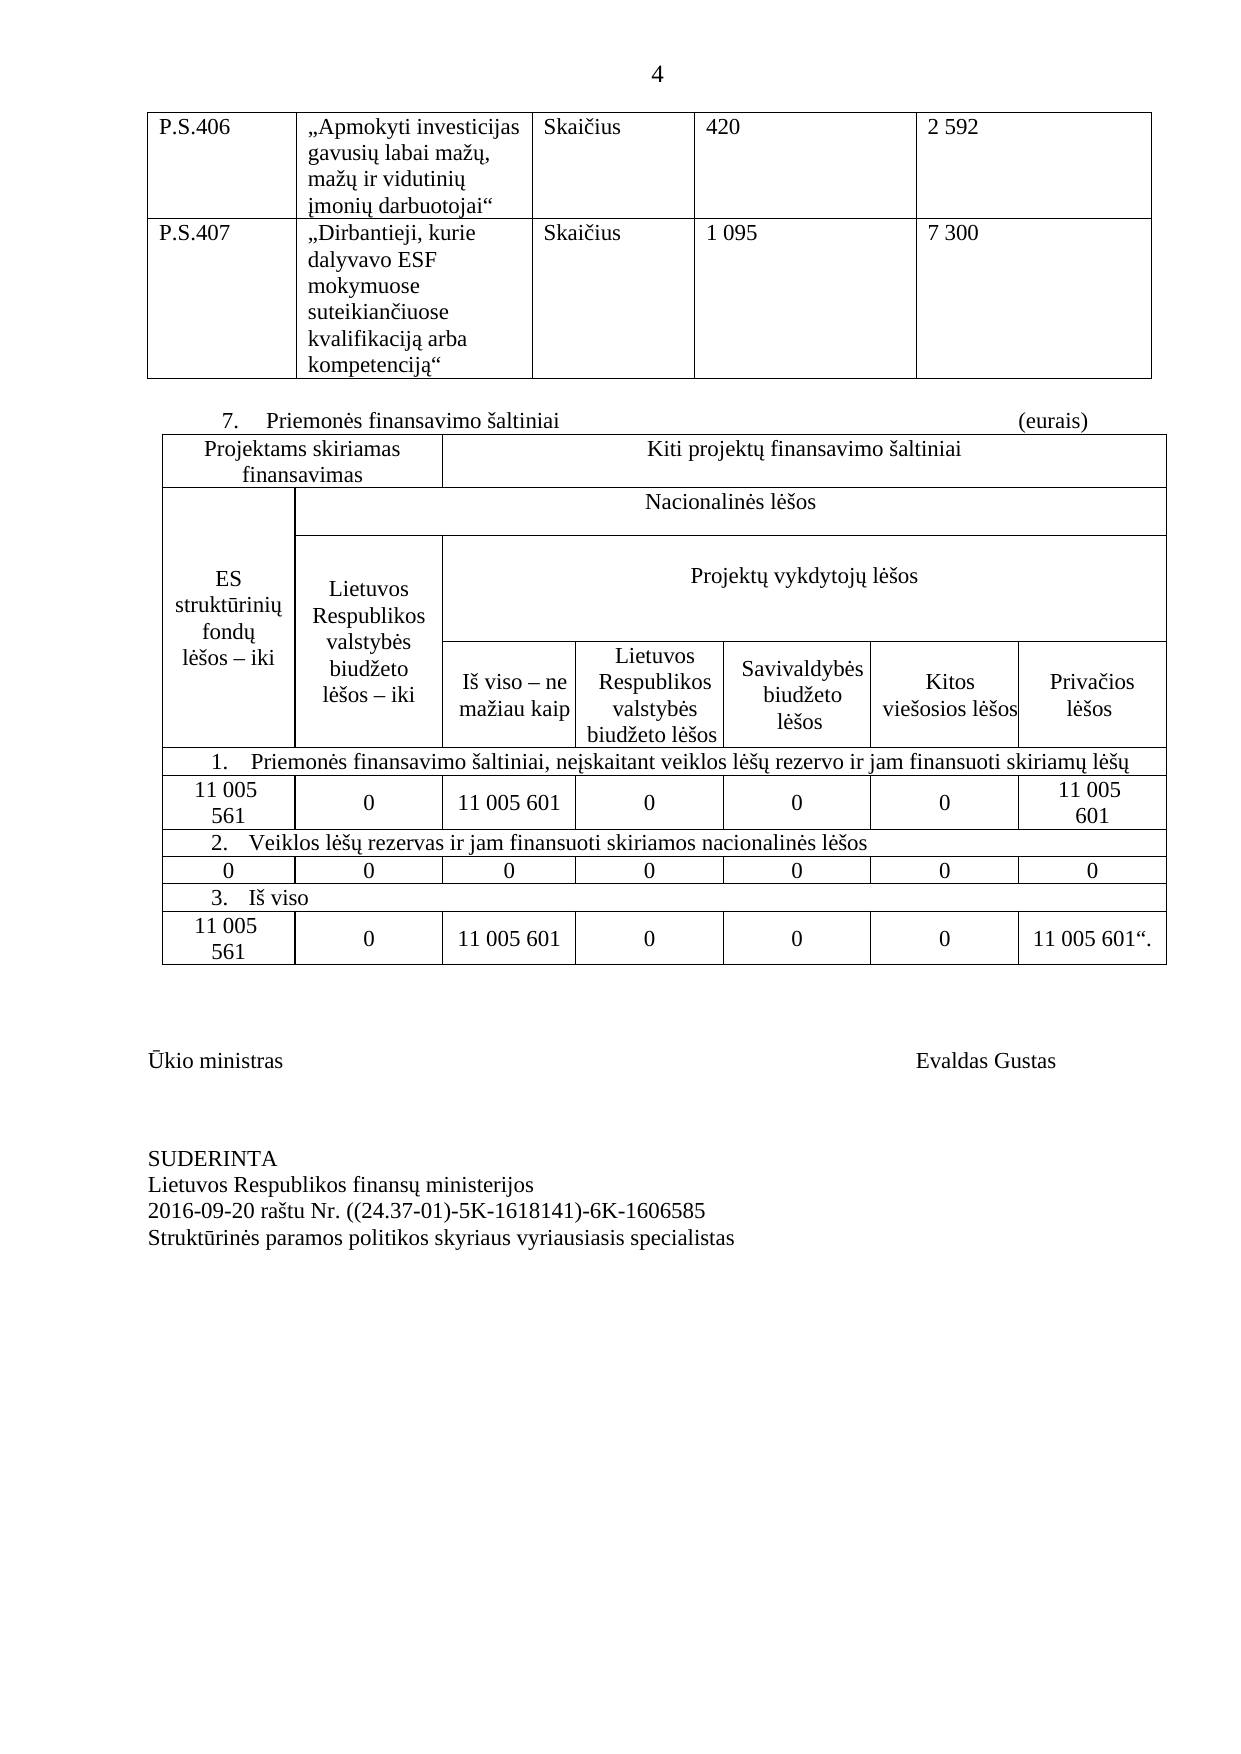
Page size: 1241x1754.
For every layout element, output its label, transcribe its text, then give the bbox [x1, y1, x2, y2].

table_cell 7 300 [917, 219, 1151, 377]
table_cell „Apmokyti investicijas gavusių labai mažų, mažų ir vidutinių įmonių darbuotojai“ [297, 113, 532, 218]
table_cell 0 [576, 857, 723, 883]
table_header Projektams skiriamas finansavimas [163, 435, 442, 487]
table_cell P.S.407 [148, 219, 296, 377]
table_cell 0 [724, 776, 870, 828]
text 2016-09-20 raštu Nr. ((24.37-01)-5K-1618141)-6K-1606585 [148, 1197, 1167, 1224]
table_cell 11 005 561 [163, 912, 294, 964]
table_cell 0 [576, 912, 723, 964]
table_cell 11 005 601 [443, 776, 575, 828]
table_cell Kitos viešosios lėšos [871, 642, 1018, 747]
table_cell 2. Veiklos lėšų rezervas ir jam finansuoti skiriamos nacionalinės lėšos [163, 830, 1166, 856]
table_cell Iš viso – ne mažiau kaip [443, 642, 575, 747]
table_cell 11 005 601 [1019, 776, 1166, 828]
table_cell „Dirbantieji, kurie dalyvavo ESF mokymuose suteikiančiuose kvalifikaciją arba kompetenciją“ [297, 219, 532, 377]
table_cell 3. Iš viso [163, 884, 1166, 911]
table_cell Privačios lėšos [1019, 642, 1166, 747]
text Struktūrinės paramos politikos skyriaus vyriausiasis specialistas [148, 1224, 889, 1250]
table_cell Lietuvos Respublikos valstybės biudžeto lėšos [576, 642, 723, 747]
table_cell 11 005 601“. [1019, 912, 1166, 964]
table_cell 1 095 [695, 219, 916, 377]
table_cell Skaičius [533, 113, 694, 218]
text 7. Priemonės finansavimo šaltiniai (eurais) [222, 407, 1167, 433]
table_cell 1. Priemonės finansavimo šaltiniai, neįskaitant veiklos lėšų rezervo ir jam finansuoti skiriamų lėšų [163, 748, 1166, 775]
table_cell 0 [724, 857, 870, 883]
table_cell ES struktūrinių fondų lėšos – iki [163, 488, 294, 747]
table_cell 11 005 601 [443, 912, 575, 964]
text SUDERINTA [148, 1145, 1167, 1171]
table_cell Savivaldybės biudžeto lėšos [724, 642, 870, 747]
table_cell 0 [296, 912, 442, 964]
table_cell Skaičius [533, 219, 694, 377]
table_cell P.S.406 [148, 113, 296, 218]
table_cell Lietuvos Respublikos valstybės biudžeto lėšos – iki [296, 536, 442, 747]
table_cell 0 [296, 857, 442, 883]
table_cell 11 005 561 [163, 776, 294, 828]
table_cell 0 [576, 776, 723, 828]
text Ūkio ministras Evaldas Gustas [148, 1047, 1196, 1073]
table_header Kiti projektų finansavimo šaltiniai [443, 435, 1166, 487]
table_cell Projektų vykdytojų lėšos [443, 536, 1166, 641]
table_cell 2 592 [917, 113, 1151, 218]
table_cell 0 [163, 857, 294, 883]
table_cell 0 [296, 776, 442, 828]
table_cell 0 [1019, 857, 1166, 883]
table_cell 0 [871, 912, 1018, 964]
table_cell 0 [724, 912, 870, 964]
text Lietuvos Respublikos finansų ministerijos [148, 1171, 1167, 1197]
table_cell 0 [443, 857, 575, 883]
table_cell 420 [695, 113, 916, 218]
table_cell 0 [871, 857, 1018, 883]
table_cell Nacionalinės lėšos [296, 488, 1166, 534]
table_cell 0 [871, 776, 1018, 828]
